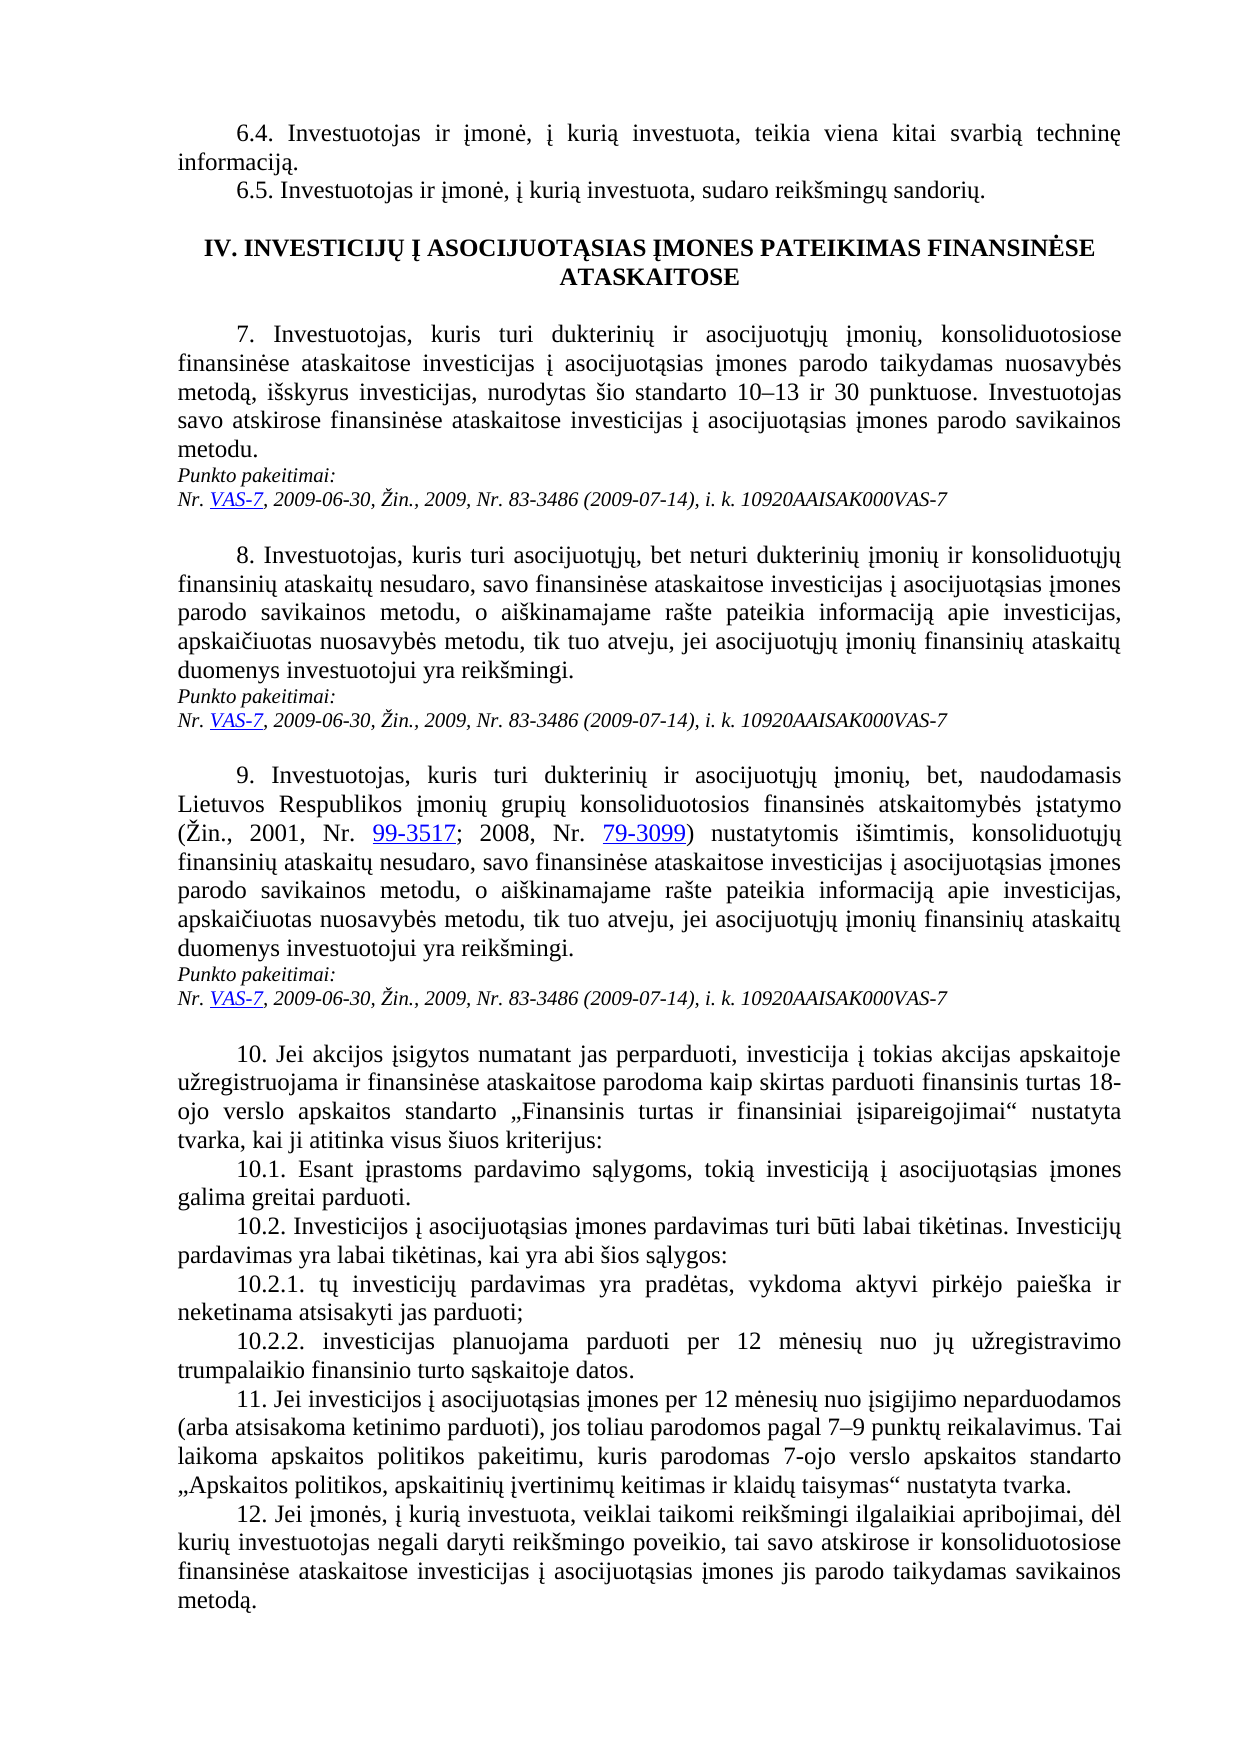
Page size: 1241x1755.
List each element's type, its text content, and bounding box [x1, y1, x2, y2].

text 9. Investuotojas, kuris turi dukterinių ir asocijuotųjų įmonių, bet, naudodamasis Lietuvos Respublikos įmonių grupių konsoliduotosios finansinės atskaitomybės įstatymo (Žin., 2001, Nr. 99-3517; 2008, Nr. 79-3099) nustatytomis išimtimis, konsoliduotųjų finansinių ataskaitų nesudaro, savo finansinėse ataskaitose investicijas į asocijuotąsias įmones parodo savikainos metodu, o aiškinamajame rašte pateikia informaciją apie investicijas, apskaičiuotas nuosavybės metodu, tik tuo atveju, jei asocijuotųjų įmonių finansinių ataskaitų duomenys investuotojui yra reikšmingi. [177, 761, 1122, 962]
text 10.2. Investicijos į asocijuotąsias įmones pardavimas turi būti labai tikėtinas. Investicijų pardavimas yra labai tikėtinas, kai yra abi šios sąlygos: [177, 1211, 1122, 1269]
text 6.5. Investuotojas ir įmonė, į kurią investuota, sudaro reikšmingų sandorių. [177, 176, 1122, 204]
text Nr. VAS-7, 2009-06-30, Žin., 2009, Nr. 83-3486 (2009-07-14), i. k. 10920AAISAK000VAS-7 [177, 986, 1122, 1010]
text 10.2.1. tų investicijų pardavimas yra pradėtas, vykdoma aktyvi pirkėjo paieška ir neketinama atsisakyti jas parduoti; [177, 1269, 1122, 1326]
text 11. Jei investicijos į asocijuotąsias įmones per 12 mėnesių nuo įsigijimo neparduodamos (arba atsisakoma ketinimo parduoti), jos toliau parodomos pagal 7–9 punktų reikalavimus. Tai laikoma apskaitos politikos pakeitimu, kuris parodomas 7-ojo verslo apskaitos standarto „Apskaitos politikos, apskaitinių įvertinimų keitimas ir klaidų taisymas“ nustatyta tvarka. [177, 1384, 1122, 1499]
text IV. INVESTICIJŲ Į ASOCIJUOTĄSIAS ĮMONES PATEIKIMAS FINANSINĖSE ATASKAITOSE [177, 233, 1122, 291]
text 12. Jei įmonės, į kurią investuota, veiklai taikomi reikšmingi ilgalaikiai apribojimai, dėl kurių investuotojas negali daryti reikšmingo poveikio, tai savo atskirose ir konsoliduotosiose finansinėse ataskaitose investicijas į asocijuotąsias įmones jis parodo taikydamas savikainos metodą. [177, 1499, 1122, 1614]
text 10.2.2. investicijas planuojama parduoti per 12 mėnesių nuo jų užregistravimo trumpalaikio finansinio turto sąskaitoje datos. [177, 1326, 1122, 1384]
text Nr. VAS-7, 2009-06-30, Žin., 2009, Nr. 83-3486 (2009-07-14), i. k. 10920AAISAK000VAS-7 [177, 487, 1122, 511]
text 8. Investuotojas, kuris turi asocijuotųjų, bet neturi dukterinių įmonių ir konsoliduotųjų finansinių ataskaitų nesudaro, savo finansinėse ataskaitose investicijas į asocijuotąsias įmones parodo savikainos metodu, o aiškinamajame rašte pateikia informaciją apie investicijas, apskaičiuotas nuosavybės metodu, tik tuo atveju, jei asocijuotųjų įmonių finansinių ataskaitų duomenys investuotojui yra reikšmingi. [177, 540, 1122, 684]
text Punkto pakeitimai: [177, 962, 1122, 986]
text 7. Investuotojas, kuris turi dukterinių ir asocijuotųjų įmonių, konsoliduotosiose finansinėse ataskaitose investicijas į asocijuotąsias įmones parodo taikydamas nuosavybės metodą, išskyrus investicijas, nurodytas šio standarto 10–13 ir 30 punktuose. Investuotojas savo atskirose finansinėse ataskaitose investicijas į asocijuotąsias įmones parodo savikainos metodu. [177, 319, 1122, 463]
text 10. Jei akcijos įsigytos numatant jas perparduoti, investicija į tokias akcijas apskaitoje užregistruojama ir finansinėse ataskaitose parodoma kaip skirtas parduoti finansinis turtas 18-ojo verslo apskaitos standarto „Finansinis turtas ir finansiniai įsipareigojimai“ nustatyta tvarka, kai ji atitinka visus šiuos kriterijus: [177, 1039, 1122, 1154]
text Punkto pakeitimai: [177, 684, 1122, 708]
text 10.1. Esant įprastoms pardavimo sąlygoms, tokią investiciją į asocijuotąsias įmones galima greitai parduoti. [177, 1154, 1122, 1211]
text 6.4. Investuotojas ir įmonė, į kurią investuota, teikia viena kitai svarbią techninę informaciją. [177, 118, 1122, 176]
text Nr. VAS-7, 2009-06-30, Žin., 2009, Nr. 83-3486 (2009-07-14), i. k. 10920AAISAK000VAS-7 [177, 708, 1122, 732]
text Punkto pakeitimai: [177, 463, 1122, 487]
